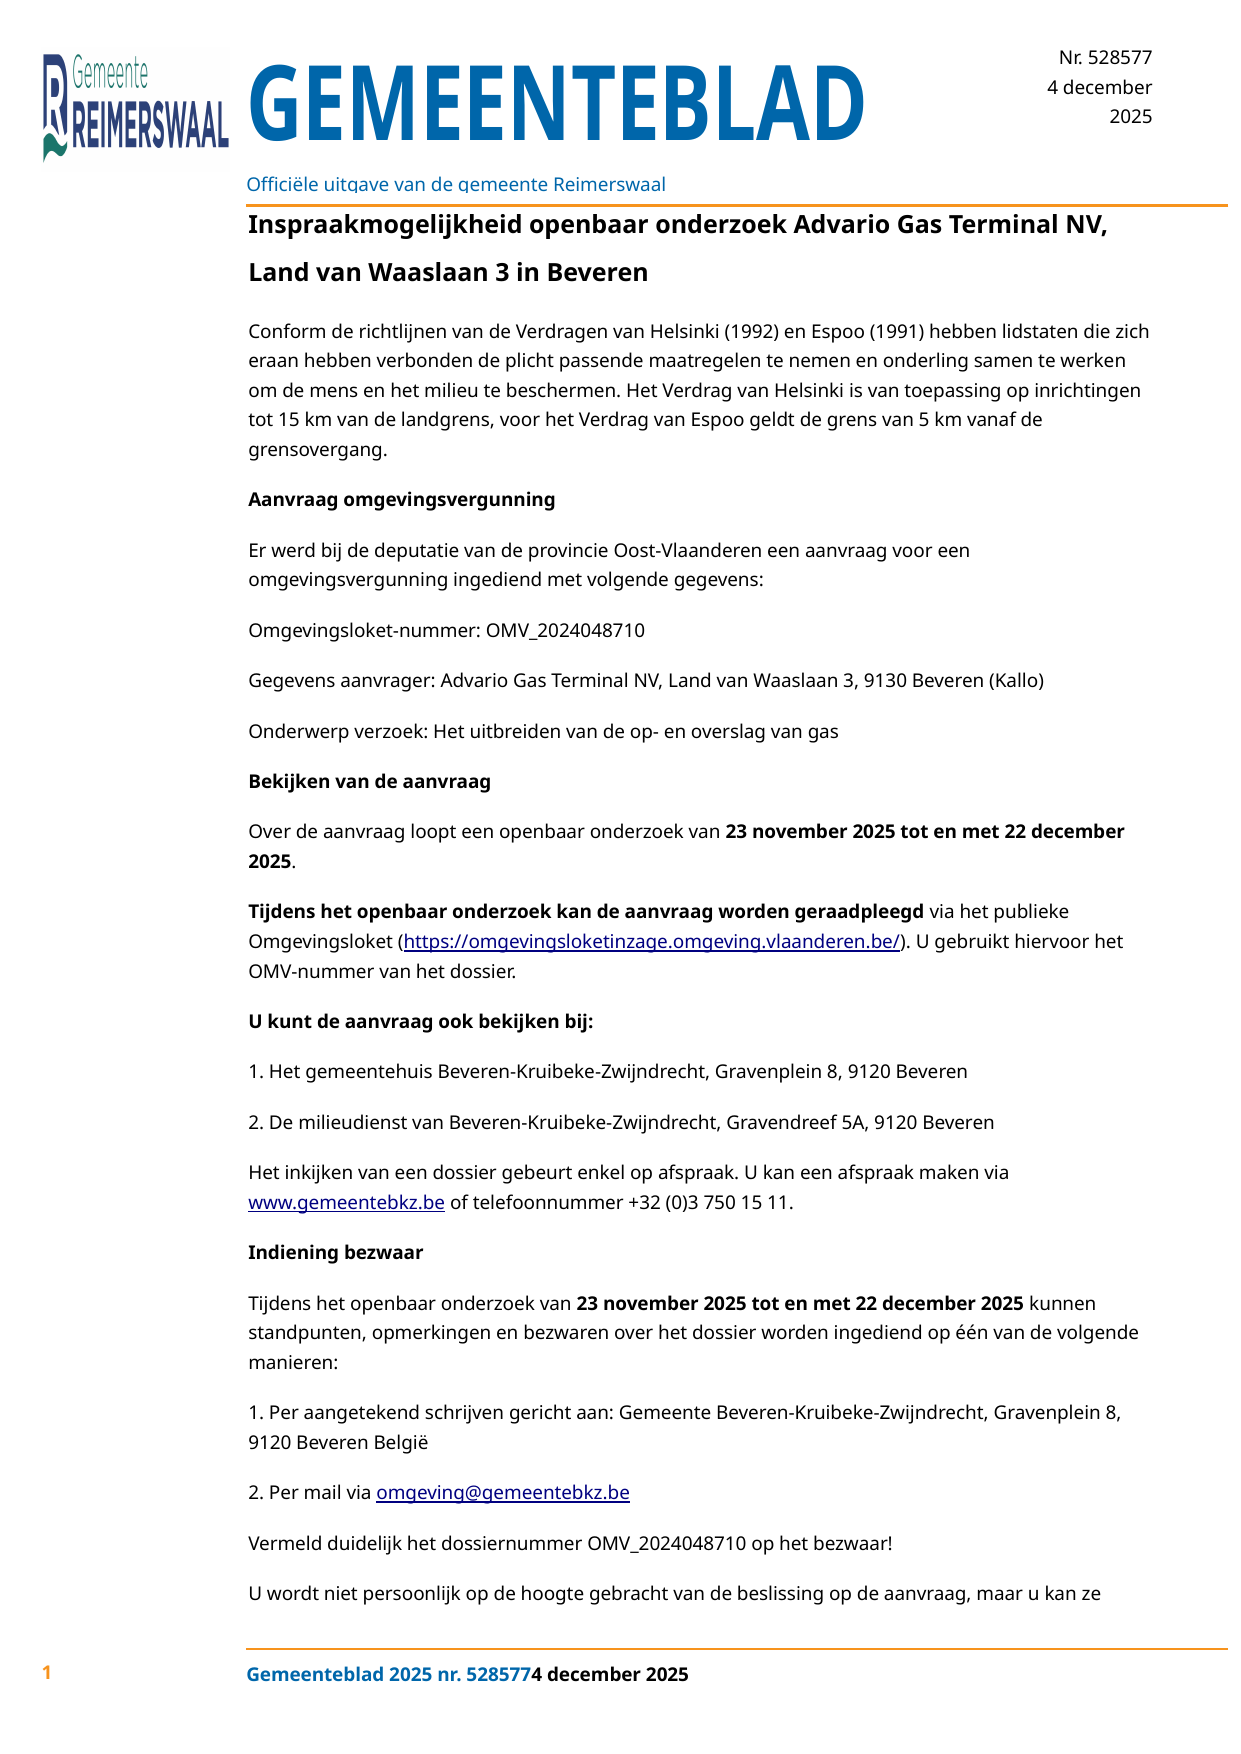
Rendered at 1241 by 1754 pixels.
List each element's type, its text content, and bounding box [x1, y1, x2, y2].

picture [41, 47, 231, 172]
text 2. De milieudienst van Beveren-Kruibeke-Zwijndrecht, Gravendreef 5A, 9120 Beveren [248, 1109, 1152, 1135]
text Indiening bezwaar [248, 1239, 1152, 1265]
text Tijdens het openbaar onderzoek van 23 november 2025 tot en met 22 december 2025 kunnen standpunten, opmerkingen en bezwaren over het dossier worden ingediend op één van de volgende manieren: [248, 1290, 1152, 1375]
text 1. Per aangetekend schrijven gericht aan: Gemeente Beveren-Kruibeke-Zwijndrecht, Gravenplein 8, 9120 Beveren België [248, 1399, 1152, 1455]
text Aanvraag omgevingsvergunning [248, 487, 1152, 512]
text Bekijken van de aanvraag [248, 768, 1152, 794]
text Gegevens aanvrager: Advario Gas Terminal NV, Land van Waaslaan 3, 9130 Beveren (Kallo) [248, 667, 1152, 693]
text Onderwerp verzoek: Het uitbreiden van de op- en overslag van gas [248, 718, 1152, 744]
text Tijdens het openbaar onderzoek kan de aanvraag worden geraadpleegd via het publieke Omgevingsloket (https://omgevingsloketinzage.omgeving.vlaanderen.be/). U gebruikt hiervoor het OMV-nummer van het dossier. [248, 899, 1152, 984]
text U wordt niet persoonlijk op de hoogte gebracht van de beslissing op de aanvraag, maar u kan ze [248, 1580, 1152, 1606]
text 2. Per mail via omgeving@gemeentebkz.be [248, 1479, 1152, 1505]
text U kunt de aanvraag ook bekijken bij: [248, 1008, 1152, 1034]
text 1. Het gemeentehuis Beveren-Kruibeke-Zwijndrecht, Gravenplein 8, 9120 Beveren [248, 1059, 1152, 1084]
text Omgevingsloket-nummer: OMV_2024048710 [248, 617, 1152, 643]
text Er werd bij de deputatie van de provincie Oost-Vlaanderen een aanvraag voor een omgevingsvergunning ingediend met volgende gegevens: [248, 537, 1152, 592]
text Inspraakmogelijkheid openbaar onderzoek Advario Gas Terminal NV, Land van Waaslaan 3 in Beveren [248, 207, 1152, 288]
text Over de aanvraag loopt een openbaar onderzoek van 23 november 2025 tot en met 22 december 2025. [248, 819, 1152, 874]
text Vermeld duidelijk het dossiernummer OMV_2024048710 op het bezwaar! [248, 1530, 1152, 1556]
text Het inkijken van een dossier gebeurt enkel op afspraak. U kan een afspraak maken via www.gemeentebkz.be of telefoonnummer +32 (0)3 750 15 11. [248, 1159, 1152, 1215]
text Conform de richtlijnen van de Verdragen van Helsinki (1992) en Espoo (1991) hebben lidstaten die zich eraan hebben verbonden de plicht passende maatregelen te nemen en onderling samen te werken om de mens en het milieu te beschermen. Het Verdrag van Helsinki is van toepassing op inrichtingen tot 15 km van de landgrens, voor het Verdrag van Espoo geldt de grens van 5 km vanaf de grensovergang. [248, 318, 1152, 462]
